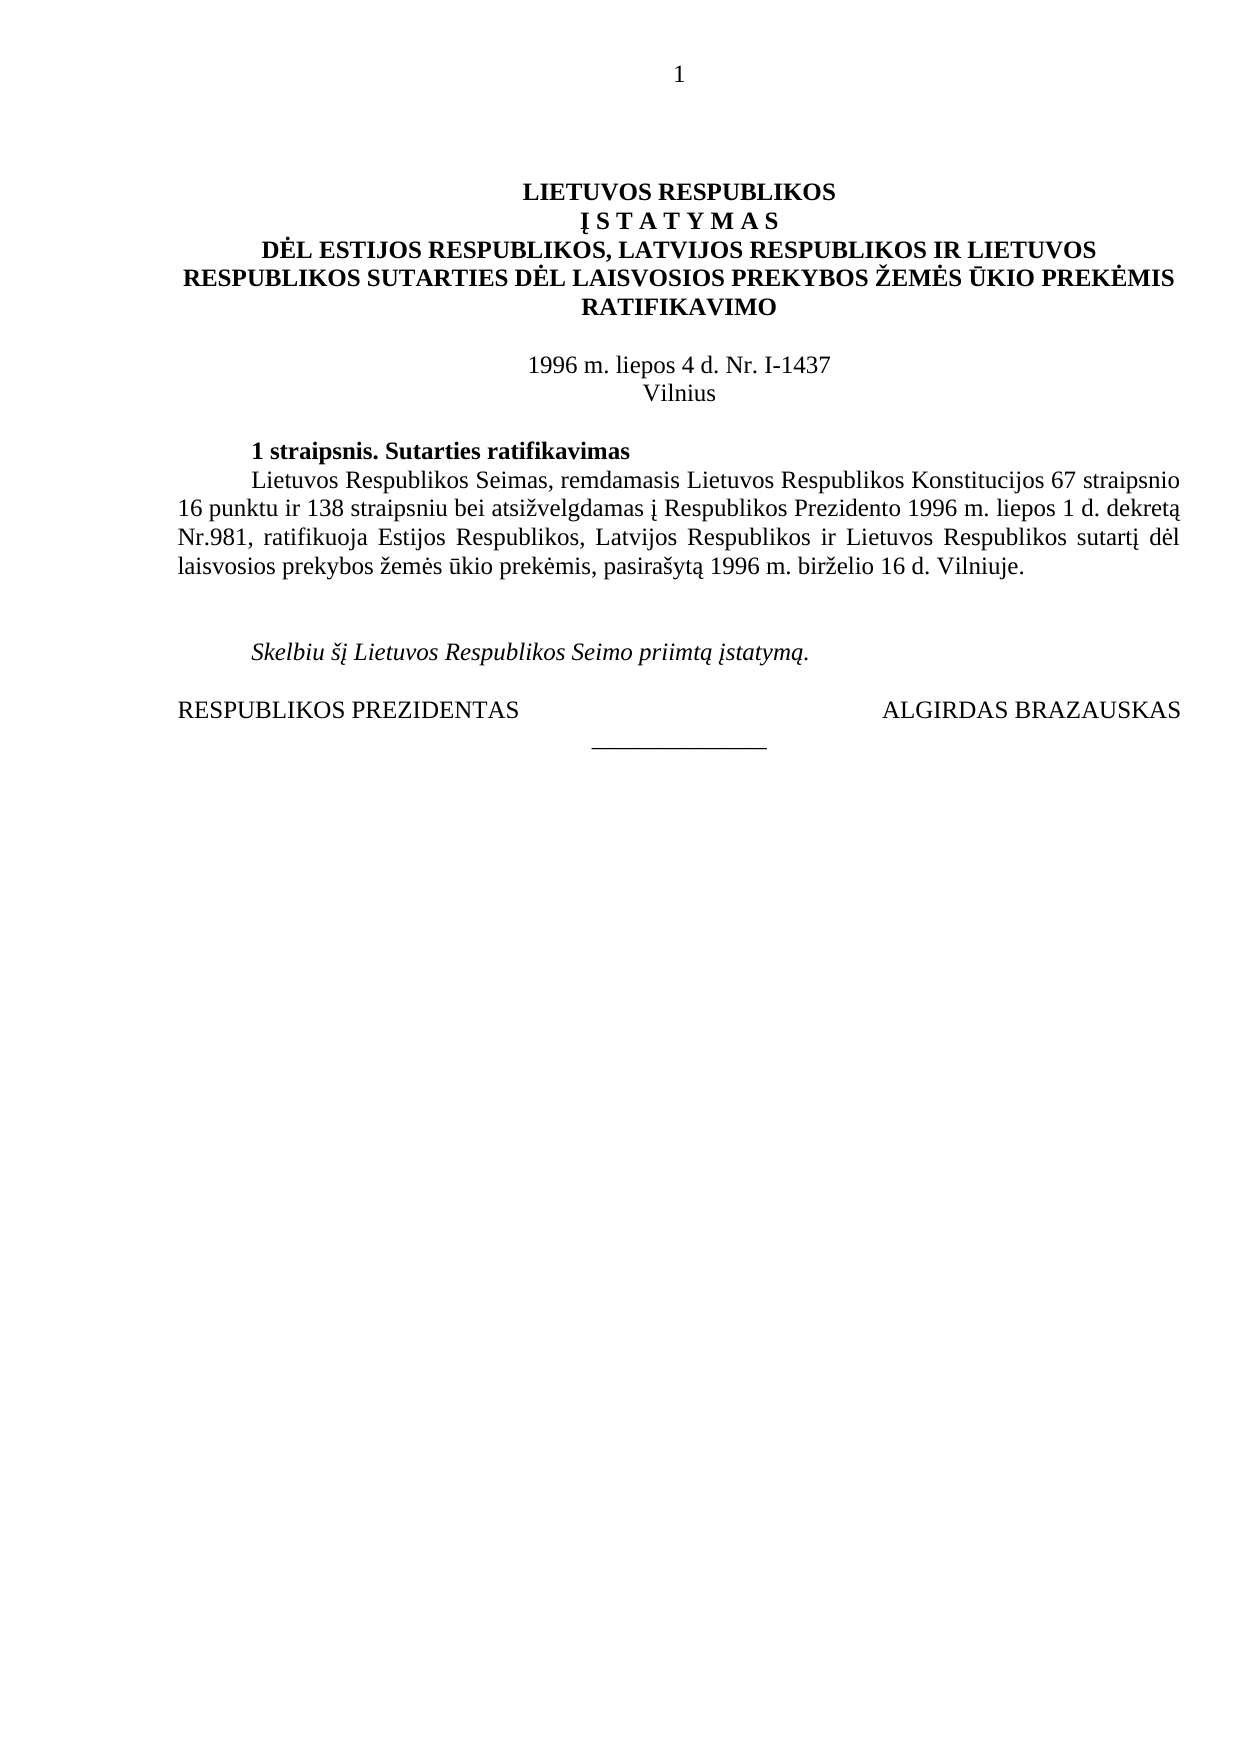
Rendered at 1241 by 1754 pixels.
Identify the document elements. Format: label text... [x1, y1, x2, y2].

text DĖL ESTIJOS RESPUBLIKOS, LATVIJOS RESPUBLIKOS IR LIETUVOS RESPUBLIKOS SUTARTIES DĖL LAISVOSIOS PREKYBOS ŽEMĖS ŪKIO PREKĖMIS RATIFIKAVIMO [177, 235, 1181, 321]
text Lietuvos Respublikos Seimas, remdamasis Lietuvos Respublikos Konstitucijos 67 straipsnio 16 punktu ir 138 straipsniu bei atsižvelgdamas į Respublikos Prezidento 1996 m. liepos 1 d. dekretą Nr.981, ratifikuoja Estijos Respublikos, Latvijos Respublikos ir Lietuvos Respublikos sutartį dėl laisvosios prekybos žemės ūkio prekėmis, pasirašytą 1996 m. birželio 16 d. Vilniuje. [177, 465, 1181, 580]
text 1 straipsnis. Sutarties ratifikavimas [177, 436, 1181, 465]
text Skelbiu šį Lietuvos Respublikos Seimo priimtą įstatymą. [177, 637, 1181, 666]
text RESPUBLIKOS PREZIDENTAS ALGIRDAS BRAZAUSKAS [177, 695, 1181, 723]
text LIETUVOS RESPUBLIKOS [177, 177, 1181, 206]
text Vilnius [177, 378, 1181, 407]
text Į S T A T Y M A S [177, 206, 1181, 235]
text ______________ [177, 723, 1181, 752]
text 1996 m. liepos 4 d. Nr. I-1437 [177, 350, 1181, 378]
